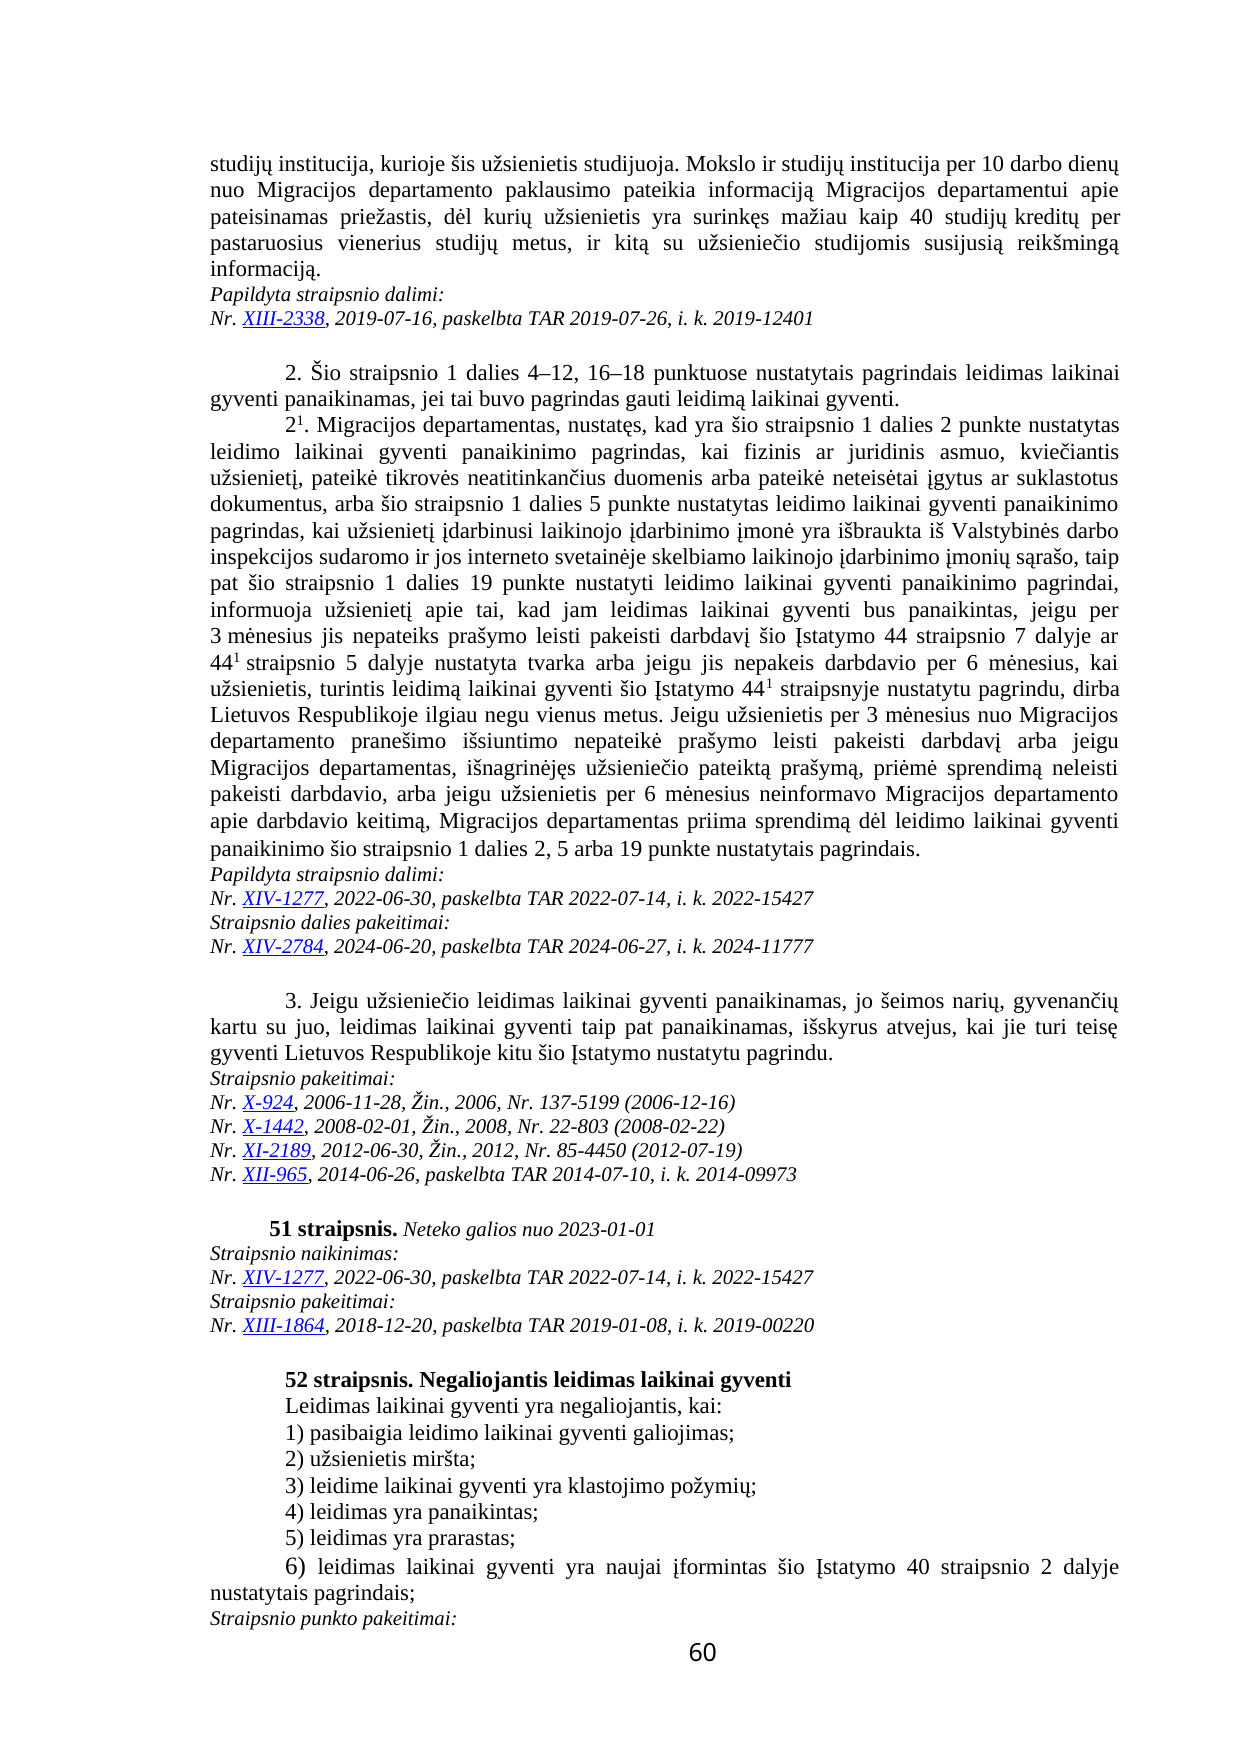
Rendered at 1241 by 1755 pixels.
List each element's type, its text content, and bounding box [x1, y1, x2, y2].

text Nr. XIII-2338, 2019-07-16, paskelbta TAR 2019-07-26, i. k. 2019-12401 [210, 306, 1120, 330]
text 52 straipsnis. Negaliojantis leidimas laikinai gyventi [210, 1366, 1120, 1393]
text Nr. XI-2189, 2012-06-30, Žin., 2012, Nr. 85-4450 (2012-07-19) [210, 1138, 1120, 1162]
text Nr. XIII-1864, 2018-12-20, paskelbta TAR 2019-01-08, i. k. 2019-00220 [210, 1313, 1120, 1337]
text Straipsnio pakeitimai: [210, 1066, 1120, 1090]
text studijų institucija, kurioje šis užsienietis studijuoja. Mokslo ir studijų institucija per 10 darbo dienų nuo Migracijos departamento paklausimo pateikia informaciją Migracijos departamentui apie pateisinamas priežastis, dėl kurių užsienietis yra surinkęs mažiau kaip 40 studijų kreditų per pastaruosius vienerius studijų metus, ir kitą su užsieniečio studijomis susijusią reikšmingą informaciją. [210, 150, 1120, 282]
text Straipsnio punkto pakeitimai: [210, 1606, 1120, 1630]
text Nr. XII-965, 2014-06-26, paskelbta TAR 2014-07-10, i. k. 2014-09973 [210, 1162, 1120, 1186]
text Leidimas laikinai gyventi yra negaliojantis, kai: [210, 1393, 1120, 1419]
text Nr. XIV-1277, 2022-06-30, paskelbta TAR 2022-07-14, i. k. 2022-15427 [210, 886, 1120, 910]
text 6) leidimas laikinai gyventi yra naujai įformintas šio Įstatymo 40 straipsnio 2 dalyje nustatytais pagrindais; [210, 1551, 1120, 1606]
text 5) leidimas yra prarastas; [210, 1524, 1120, 1551]
text Papildyta straipsnio dalimi: [210, 862, 1120, 886]
text 2. Šio straipsnio 1 dalies 4–12, 16–18 punktuose nustatytais pagrindais leidimas laikinai gyventi panaikinamas, jei tai buvo pagrindas gauti leidimą laikinai gyventi. [210, 359, 1120, 411]
text Straipsnio dalies pakeitimai: [210, 910, 1120, 934]
text Nr. XIV-2784, 2024-06-20, paskelbta TAR 2024-06-27, i. k. 2024-11777 [210, 934, 1120, 958]
text Papildyta straipsnio dalimi: [210, 282, 1120, 306]
text 3) leidime laikinai gyventi yra klastojimo požymių; [210, 1472, 1120, 1498]
text Nr. X-1442, 2008-02-01, Žin., 2008, Nr. 22-803 (2008-02-22) [210, 1114, 1120, 1138]
text Nr. X-924, 2006-11-28, Žin., 2006, Nr. 137-5199 (2006-12-16) [210, 1090, 1120, 1114]
text Straipsnio naikinimas: [210, 1241, 1120, 1265]
text Nr. XIV-1277, 2022-06-30, paskelbta TAR 2022-07-14, i. k. 2022-15427 [210, 1265, 1120, 1289]
text 2) užsienietis miršta; [210, 1445, 1120, 1472]
text 21. Migracijos departamentas, nustatęs, kad yra šio straipsnio 1 dalies 2 punkte nustatytas leidimo laikinai gyventi panaikinimo pagrindas, kai fizinis ar juridinis asmuo, kviečiantis užsienietį, pateikė tikrovės neatitinkančius duomenis arba pateikė neteisėtai įgytus ar suklastotus dokumentus, arba šio straipsnio 1 dalies 5 punkte nustatytas leidimo laikinai gyventi panaikinimo pagrindas, kai užsienietį įdarbinusi laikinojo įdarbinimo įmonė yra išbraukta iš Valstybinės darbo inspekcijos sudaromo ir jos interneto svetainėje skelbiamo laikinojo įdarbinimo įmonių sąrašo, taip pat šio straipsnio 1 dalies 19 punkte nustatyti leidimo laikinai gyventi panaikinimo pagrindai, informuoja užsienietį apie tai, kad jam leidimas laikinai gyventi bus panaikintas, jeigu per 3 mėnesius jis nepateiks prašymo leisti pakeisti darbdavį šio Įstatymo 44 straipsnio 7 dalyje ar 441 straipsnio 5 dalyje nustatyta tvarka arba jeigu jis nepakeis darbdavio per 6 mėnesius, kai užsienietis, turintis leidimą laikinai gyventi šio Įstatymo 441 straipsnyje nustatytu pagrindu, dirba Lietuvos Respublikoje ilgiau negu vienus metus. Jeigu užsienietis per 3 mėnesius nuo Migracijos departamento pranešimo išsiuntimo nepateikė prašymo leisti pakeisti darbdavį arba jeigu Migracijos departamentas, išnagrinėjęs užsieniečio pateiktą prašymą, priėmė sprendimą neleisti pakeisti darbdavio, arba jeigu užsienietis per 6 mėnesius neinformavo Migracijos departamento apie darbdavio keitimą, Migracijos departamentas priima sprendimą dėl leidimo laikinai gyventi panaikinimo šio straipsnio 1 dalies 2, 5 arba 19 punkte nustatytais pagrindais. [210, 411, 1120, 862]
text 3. Jeigu užsieniečio leidimas laikinai gyventi panaikinamas, jo šeimos narių, gyvenančių kartu su juo, leidimas laikinai gyventi taip pat panaikinamas, išskyrus atvejus, kai jie turi teisę gyventi Lietuvos Respublikoje kitu šio Įstatymo nustatytu pagrindu. [210, 987, 1120, 1066]
text Straipsnio pakeitimai: [210, 1289, 1120, 1313]
text 4) leidimas yra panaikintas; [210, 1498, 1120, 1524]
text 51 straipsnis. Neteko galios nuo 2023-01-01 [210, 1215, 1120, 1241]
text 1) pasibaigia leidimo laikinai gyventi galiojimas; [210, 1419, 1120, 1445]
